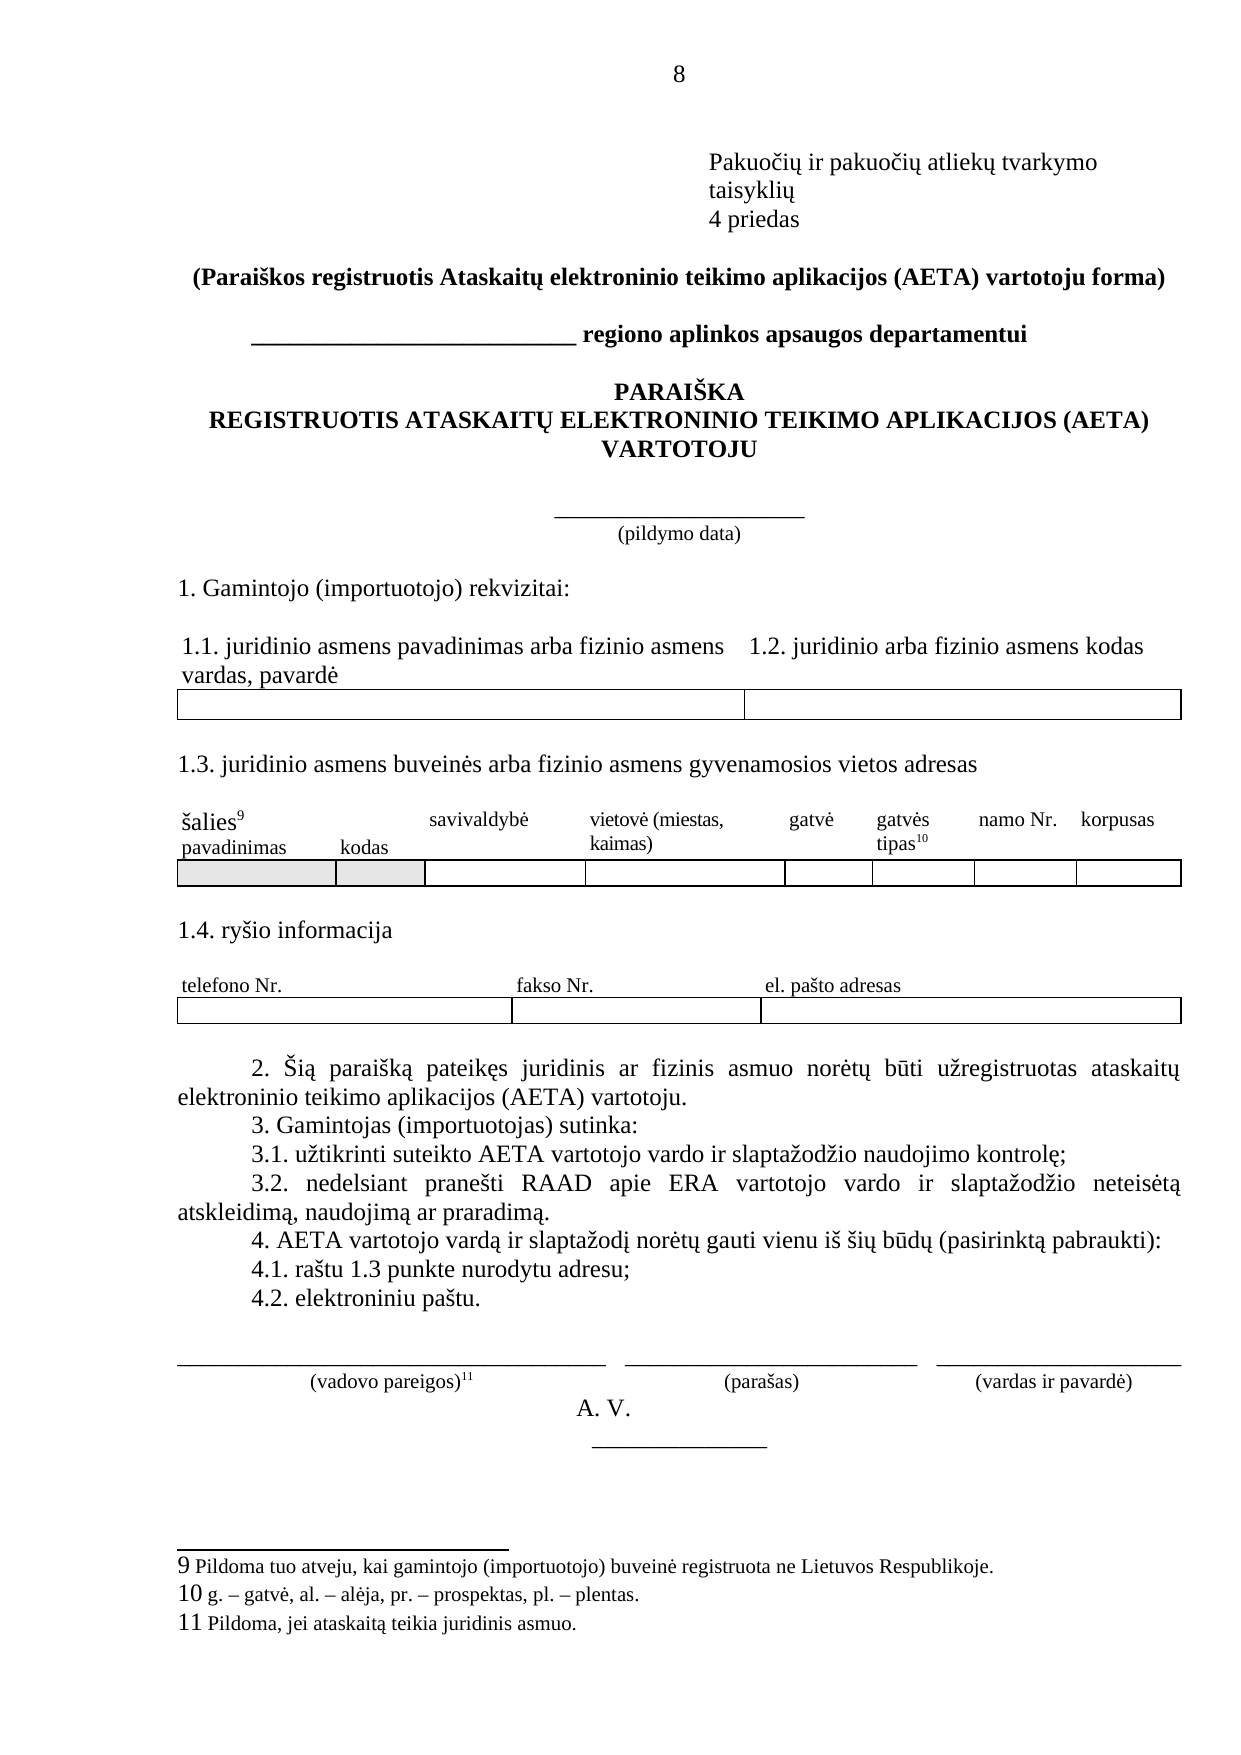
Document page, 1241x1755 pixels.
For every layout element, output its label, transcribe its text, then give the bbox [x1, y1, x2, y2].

text 3.1. užtikrinti suteikto AETA vartotojo vardo ir slaptažodžio naudojimo kontrolę; [177, 1139, 1181, 1168]
text 4.2. elektroniniu paštu. [177, 1283, 1181, 1312]
table_cell [178, 861, 335, 885]
text Pildoma, jei ataskaitą teikia juridinis asmuo. [177, 1607, 1181, 1636]
text Pakuočių ir pakuočių atliekų tvarkymo [177, 147, 1181, 176]
text __________________________ regiono aplinkos apsaugos departamentui [177, 319, 1181, 348]
table_header gatvės tipas [872, 807, 974, 859]
text 4.1. raštu 1.3 punkte nurodytu adresu; [177, 1254, 1181, 1283]
table_cell [740, 690, 744, 719]
text (pildymo data) [177, 521, 1181, 545]
text 1.4. ryšio informacija [177, 915, 1181, 944]
text 4 priedas [177, 204, 1181, 233]
table_cell [581, 861, 585, 885]
table_cell [868, 861, 872, 885]
text taisyklių [177, 176, 1181, 204]
table_cell [970, 861, 974, 885]
table_header 1.2. juridinio arba fizinio asmens kodas [745, 631, 1181, 688]
table_header gatvė [785, 807, 872, 859]
table_header namo Nr. [974, 807, 1076, 859]
table_header kodas [336, 807, 425, 859]
text 4. AETA vartotojo vardą ir slaptažodį norėtų gauti vienu iš šių būdų (pasirinktą pabraukti): [177, 1225, 1181, 1254]
table_cell [1077, 861, 1081, 885]
text 1. Gamintojo (importuotojo) rekvizitai: [177, 573, 1181, 602]
text (vadovo pareigos) (parašas) (vardas ir pavardė) [177, 1369, 1181, 1393]
table_header vietovė (miestas, kaimas) [585, 807, 785, 859]
text 3. Gamintojas (importuotojas) sutinka: [177, 1110, 1181, 1139]
text 1.3. juridinio asmens buveinės arba fizinio asmens gyvenamosios vietos adresas [177, 749, 1181, 778]
text A. V. [502, 1393, 1181, 1422]
text REGISTRUOTIS ATASKAITŲ ELEKTRONINIO TEIKIMO APLIKACIJOS (AETA) VARTOTOJU [177, 406, 1181, 463]
text 2. Šią paraišką pateikęs juridinis ar fizinis asmuo norėtų būti užregistruotas ataskaitų elektroninio teikimo aplikacijos (AETA) vartotoju. [177, 1053, 1181, 1110]
table_cell [337, 861, 424, 885]
table_header korpusas [1076, 807, 1181, 859]
text ______________ [177, 1422, 1181, 1451]
text 3.2. nedelsiant pranešti RAAD apie ERA vartotojo vardo ir slaptažodžio neteisėtą atskleidimą, naudojimą ar praradimą. [177, 1168, 1181, 1225]
table_cell [745, 690, 749, 719]
text PARAIŠKA [177, 377, 1181, 406]
table_header savivaldybė [425, 807, 585, 859]
text ____________________ [177, 492, 1181, 521]
text (Paraiškos registruotis Ataskaitų elektroninio teikimo aplikacijos (AETA) vartotoju forma) [177, 262, 1181, 291]
table_cell [1072, 861, 1076, 885]
